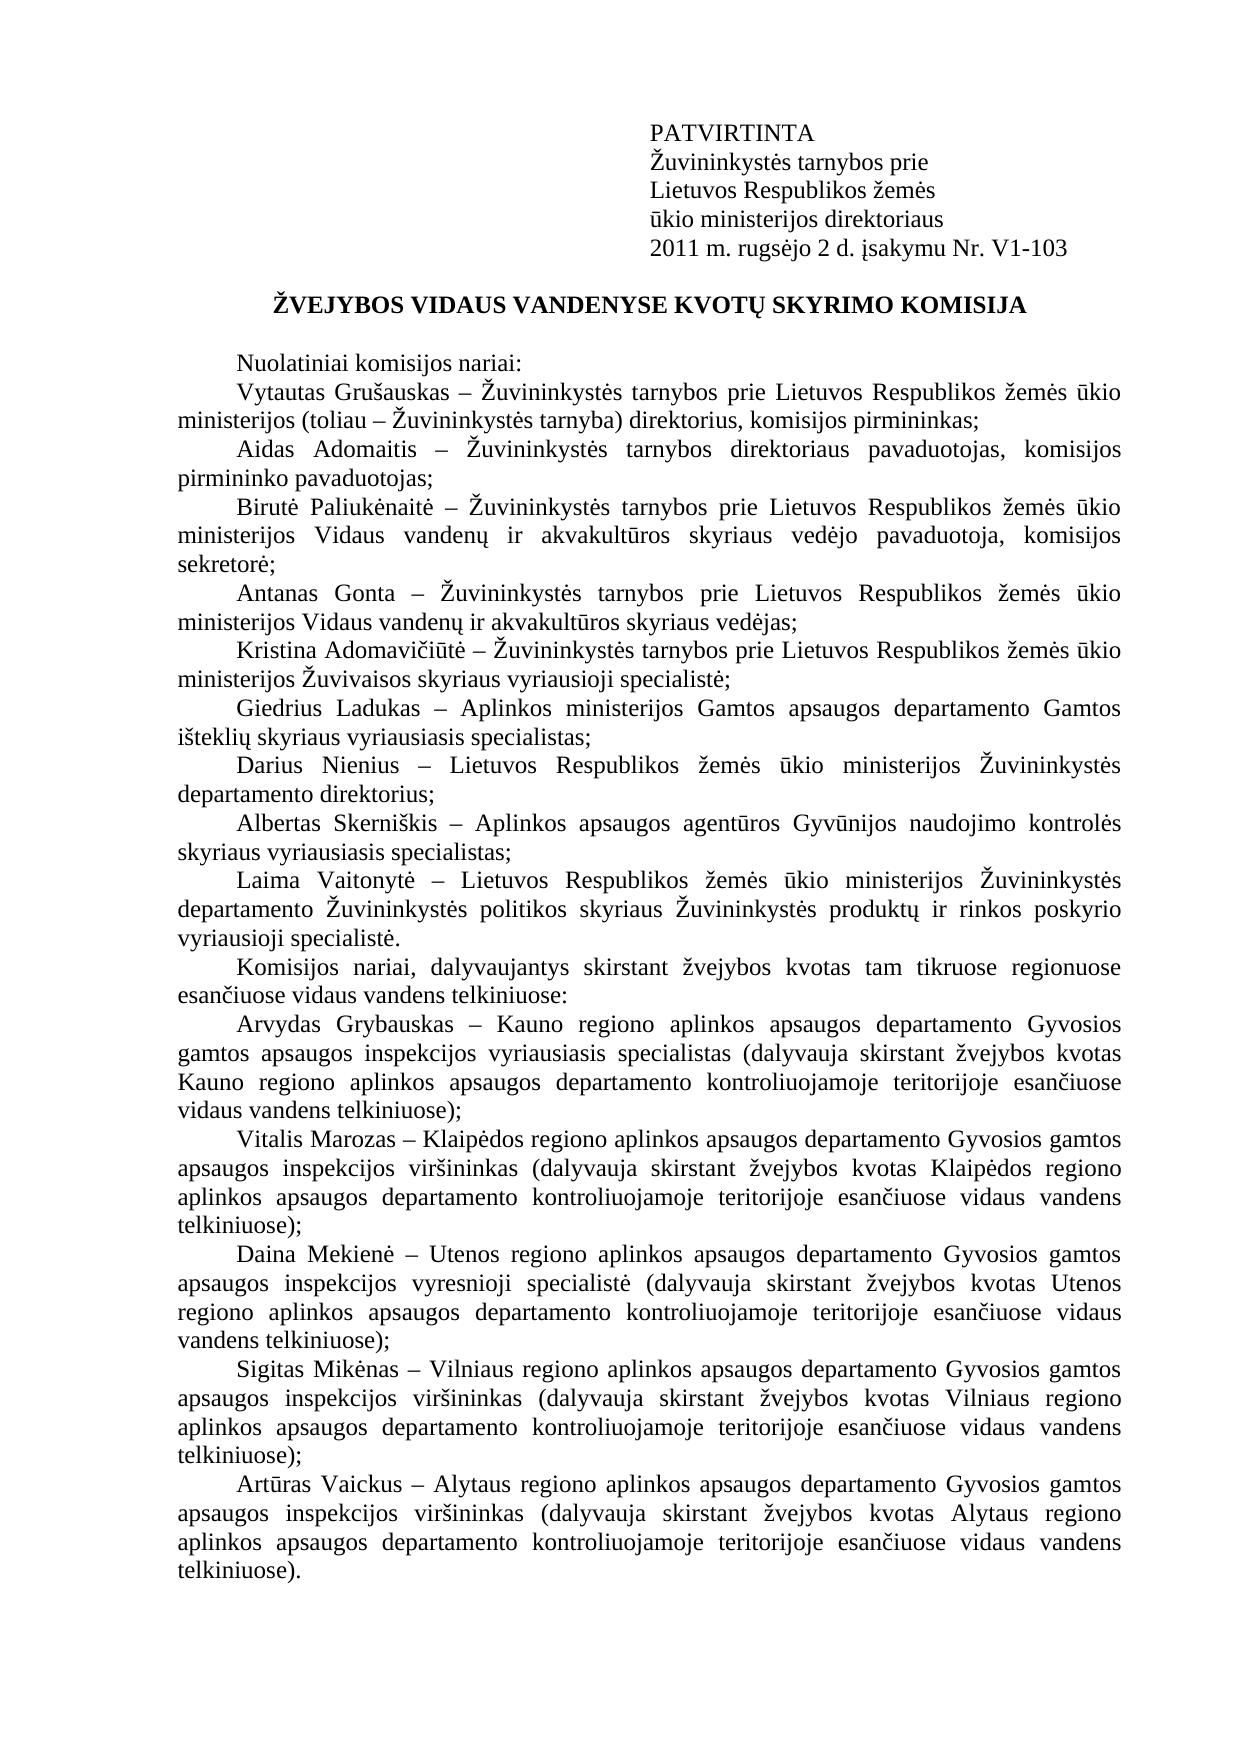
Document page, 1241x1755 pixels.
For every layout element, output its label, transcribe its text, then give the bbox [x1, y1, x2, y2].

text Albertas Skerniškis – Aplinkos apsaugos agentūros Gyvūnijos naudojimo kontrolės skyriaus vyriausiasis specialistas; [177, 808, 1122, 866]
text Birutė Paliukėnaitė – Žuvininkystės tarnybos prie Lietuvos Respublikos žemės ūkio ministerijos Vidaus vandenų ir akvakultūros skyriaus vedėjo pavaduotoja, komisijos sekretorė; [177, 492, 1122, 578]
text Vitalis Marozas – Klaipėdos regiono aplinkos apsaugos departamento Gyvosios gamtos apsaugos inspekcijos viršininkas (dalyvauja skirstant žvejybos kvotas Klaipėdos regiono aplinkos apsaugos departamento kontroliuojamoje teritorijoje esančiuose vidaus vandens telkiniuose); [177, 1124, 1122, 1239]
text Giedrius Ladukas – Aplinkos ministerijos Gamtos apsaugos departamento Gamtos išteklių skyriaus vyriausiasis specialistas; [177, 693, 1122, 751]
text ūkio ministerijos direktoriaus [649, 204, 1122, 233]
text Arvydas Grybauskas – Kauno regiono aplinkos apsaugos departamento Gyvosios gamtos apsaugos inspekcijos vyriausiasis specialistas (dalyvauja skirstant žvejybos kvotas Kauno regiono aplinkos apsaugos departamento kontroliuojamoje teritorijoje esančiuose vidaus vandens telkiniuose); [177, 1009, 1122, 1124]
text Laima Vaitonytė – Lietuvos Respublikos žemės ūkio ministerijos Žuvininkystės departamento Žuvininkystės politikos skyriaus Žuvininkystės produktų ir rinkos poskyrio vyriausioji specialistė. [177, 866, 1122, 952]
text ŽVEJYBOS VIDAUS VANDENYSE KVOTŲ SKYRIMO KOMISIJA [177, 291, 1122, 319]
text Darius Nienius – Lietuvos Respublikos žemės ūkio ministerijos Žuvininkystės departamento direktorius; [177, 751, 1122, 808]
text Komisijos nariai, dalyvaujantys skirstant žvejybos kvotas tam tikruose regionuose esančiuose vidaus vandens telkiniuose: [177, 952, 1122, 1009]
text Sigitas Mikėnas – Vilniaus regiono aplinkos apsaugos departamento Gyvosios gamtos apsaugos inspekcijos viršininkas (dalyvauja skirstant žvejybos kvotas Vilniaus regiono aplinkos apsaugos departamento kontroliuojamoje teritorijoje esančiuose vidaus vandens telkiniuose); [177, 1354, 1122, 1469]
text PATVIRTINTA [649, 118, 1122, 147]
text Vytautas Grušauskas – Žuvininkystės tarnybos prie Lietuvos Respublikos žemės ūkio ministerijos (toliau – Žuvininkystės tarnyba) direktorius, komisijos pirmininkas; [177, 377, 1122, 434]
text Lietuvos Respublikos žemės [649, 176, 1122, 204]
text 2011 m. rugsėjo 2 d. įsakymu Nr. V1-103 [649, 233, 1122, 262]
text Artūras Vaickus – Alytaus regiono aplinkos apsaugos departamento Gyvosios gamtos apsaugos inspekcijos viršininkas (dalyvauja skirstant žvejybos kvotas Alytaus regiono aplinkos apsaugos departamento kontroliuojamoje teritorijoje esančiuose vidaus vandens telkiniuose). [177, 1469, 1122, 1584]
text Kristina Adomavičiūtė – Žuvininkystės tarnybos prie Lietuvos Respublikos žemės ūkio ministerijos Žuvivaisos skyriaus vyriausioji specialistė; [177, 636, 1122, 693]
text Žuvininkystės tarnybos prie [649, 147, 1122, 176]
text Antanas Gonta – Žuvininkystės tarnybos prie Lietuvos Respublikos žemės ūkio ministerijos Vidaus vandenų ir akvakultūros skyriaus vedėjas; [177, 578, 1122, 636]
text Aidas Adomaitis – Žuvininkystės tarnybos direktoriaus pavaduotojas, komisijos pirmininko pavaduotojas; [177, 434, 1122, 492]
text Daina Mekienė – Utenos regiono aplinkos apsaugos departamento Gyvosios gamtos apsaugos inspekcijos vyresnioji specialistė (dalyvauja skirstant žvejybos kvotas Utenos regiono aplinkos apsaugos departamento kontroliuojamoje teritorijoje esančiuose vidaus vandens telkiniuose); [177, 1239, 1122, 1354]
text Nuolatiniai komisijos nariai: [177, 348, 1122, 377]
